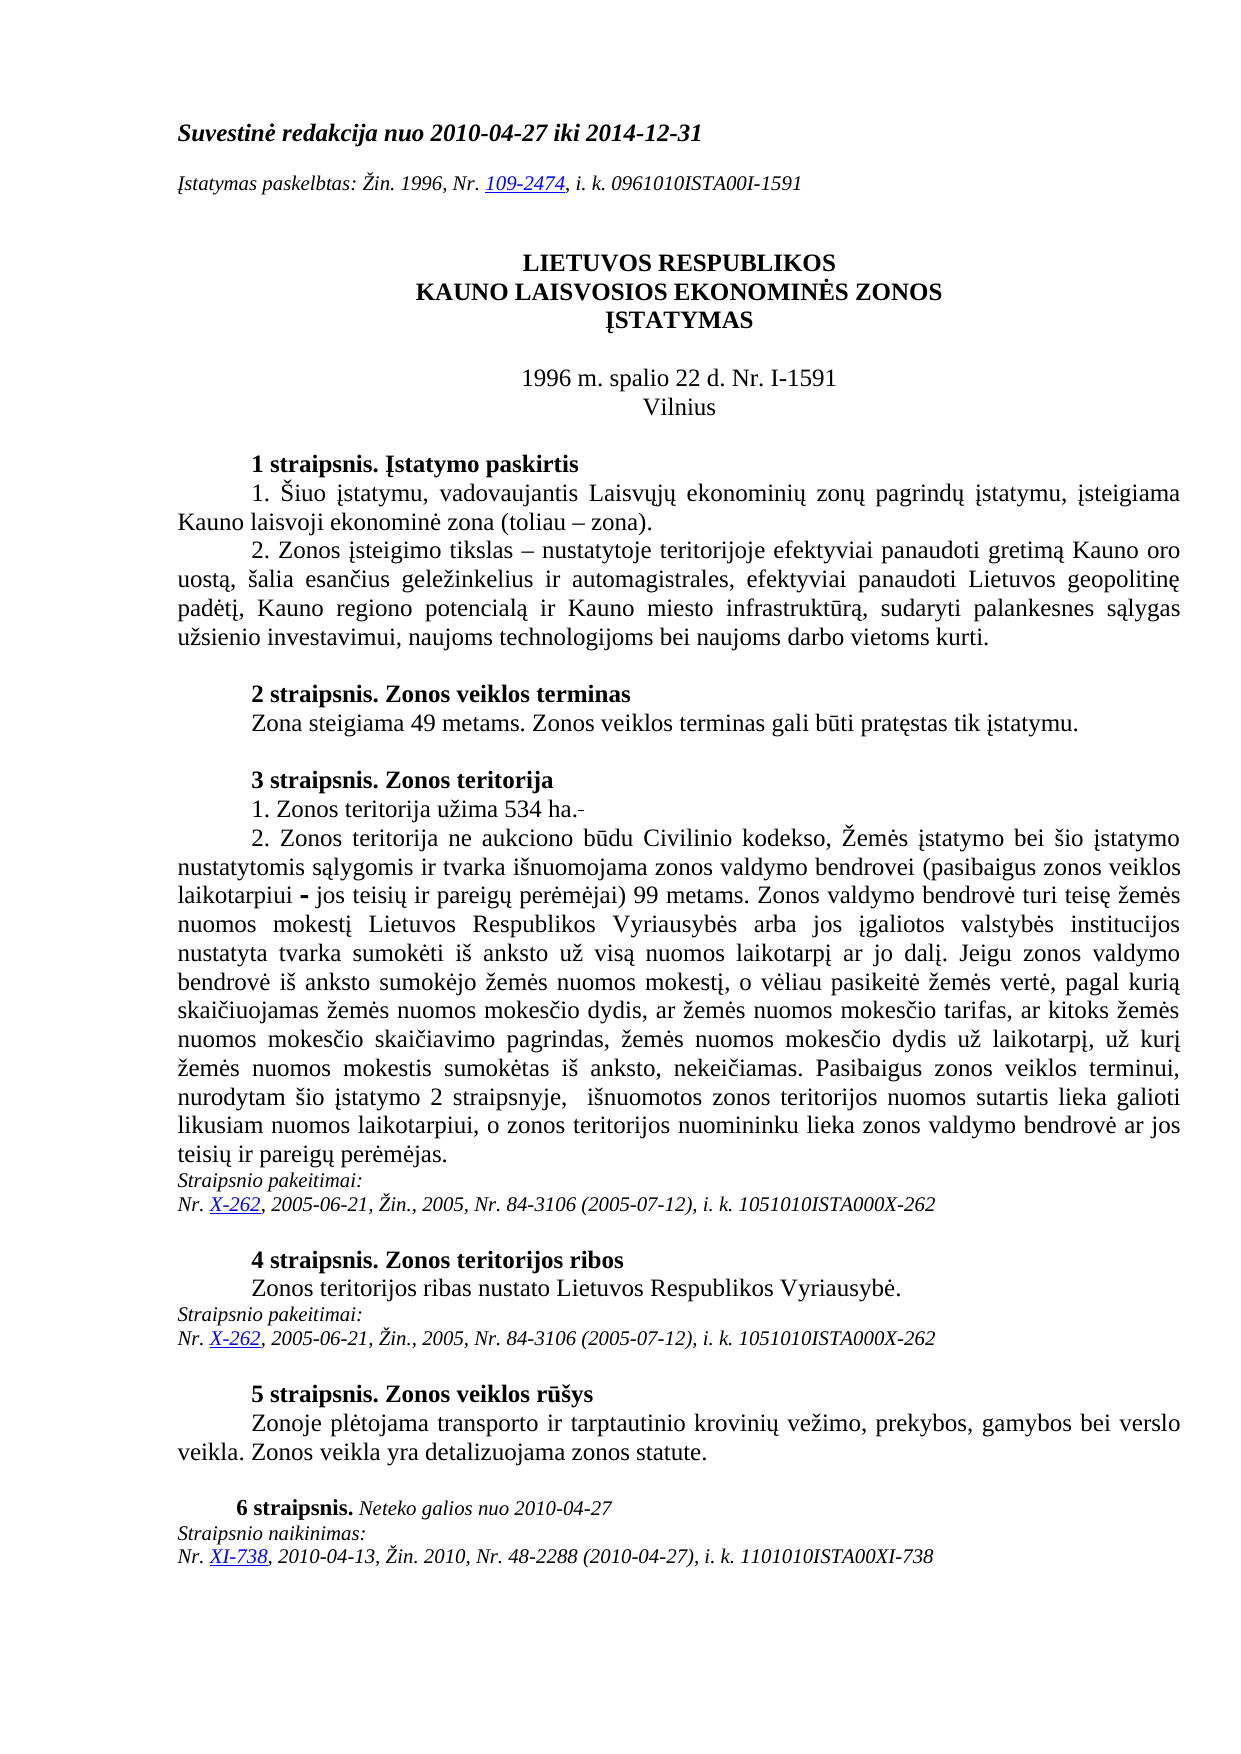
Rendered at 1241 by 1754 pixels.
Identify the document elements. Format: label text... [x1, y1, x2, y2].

text Įstatymas paskelbtas: Žin. 1996, Nr. 109-2474, i. k. 0961010ISTA00I-1591 [177, 171, 1181, 195]
text Zonos teritorijos ribas nustato Lietuvos Respublikos Vyriausybė. [177, 1273, 1181, 1302]
text Zona steigiama 49 metams. Zonos veiklos terminas gali būti pratęstas tik įstatymu. [177, 708, 1181, 737]
text 1. Zonos teritorija užima 534 ha. [177, 794, 1181, 823]
text LIETUVOS RESPUBLIKOS KAUNO LAISVOSIOS EKONOMINĖS ZONOS ĮSTATYMAS [177, 248, 1181, 334]
text Straipsnio pakeitimai: [177, 1168, 1181, 1192]
text 2. Zonos teritorija ne aukciono būdu Civilinio kodekso, Žemės įstatymo bei šio įstatymo nustatytomis sąlygomis ir tvarka išnuomojama zonos valdymo bendrovei (pasibaigus zonos veiklos laikotarpiui  jos teisių ir pareigų perėmėjai) 99 metams. Zonos valdymo bendrovė turi teisę žemės nuomos mokestį Lietuvos Respublikos Vyriausybės arba jos įgaliotos valstybės institucijos nustatyta tvarka sumokėti iš anksto už visą nuomos laikotarpį ar jo dalį. Jeigu zonos valdymo bendrovė iš anksto sumokėjo žemės nuomos mokestį, o vėliau pasikeitė žemės vertė, pagal kurią skaičiuojamas žemės nuomos mokesčio dydis, ar žemės nuomos mokesčio tarifas, ar kitoks žemės nuomos mokesčio skaičiavimo pagrindas, žemės nuomos mokesčio dydis už laikotarpį, už kurį žemės nuomos mokestis sumokėtas iš anksto, nekeičiamas. Pasibaigus zonos veiklos terminui, nurodytam šio įstatymo 2 straipsnyje, išnuomotos zonos teritorijos nuomos sutartis lieka galioti likusiam nuomos laikotarpiui, o zonos teritorijos nuomininku lieka zonos valdymo bendrovė ar jos teisių ir pareigų perėmėjas. [177, 823, 1181, 1168]
text Nr. XI-738, 2010-04-13, Žin. 2010, Nr. 48-2288 (2010-04-27), i. k. 1101010ISTA00XI-738 [177, 1544, 1181, 1568]
text 1. Šiuo įstatymu, vadovaujantis Laisvųjų ekonominių zonų pagrindų įstatymu, įsteigiama Kauno laisvoji ekonominė zona (toliau – zona). [177, 478, 1181, 535]
text Zonoje plėtojama transporto ir tarptautinio krovinių vežimo, prekybos, gamybos bei verslo veikla. Zonos veikla yra detalizuojama zonos statute. [177, 1408, 1181, 1465]
text Straipsnio naikinimas: [177, 1520, 1181, 1544]
text 1996 m. spalio 22 d. Nr. I-1591 [177, 363, 1181, 392]
text 4 straipsnis. Zonos teritorijos ribos [177, 1245, 1181, 1273]
text 3 straipsnis. Zonos teritorija [177, 765, 1181, 794]
text Nr. X-262, 2005-06-21, Žin., 2005, Nr. 84-3106 (2005-07-12), i. k. 1051010ISTA000X-262 [177, 1192, 1181, 1216]
text 5 straipsnis. Zonos veiklos rūšys [177, 1379, 1181, 1408]
text Nr. X-262, 2005-06-21, Žin., 2005, Nr. 84-3106 (2005-07-12), i. k. 1051010ISTA000X-262 [177, 1326, 1181, 1350]
text 1 straipsnis. Įstatymo paskirtis [177, 449, 1181, 478]
text Suvestinė redakcija nuo 2010-04-27 iki 2014-12-31 [177, 118, 1181, 147]
text 6 straipsnis. Neteko galios nuo 2010-04-27 [177, 1494, 1181, 1520]
text Vilnius [177, 392, 1181, 420]
text Straipsnio pakeitimai: [177, 1302, 1181, 1326]
text 2 straipsnis. Zonos veiklos terminas [177, 679, 1181, 708]
text 2. Zonos įsteigimo tikslas – nustatytoje teritorijoje efektyviai panaudoti gretimą Kauno oro uostą, šalia esančius geležinkelius ir automagistrales, efektyviai panaudoti Lietuvos geopolitinę padėtį, Kauno regiono potencialą ir Kauno miesto infrastruktūrą, sudaryti palankesnes sąlygas užsienio investavimui, naujoms technologijoms bei naujoms darbo vietoms kurti. [177, 535, 1181, 650]
